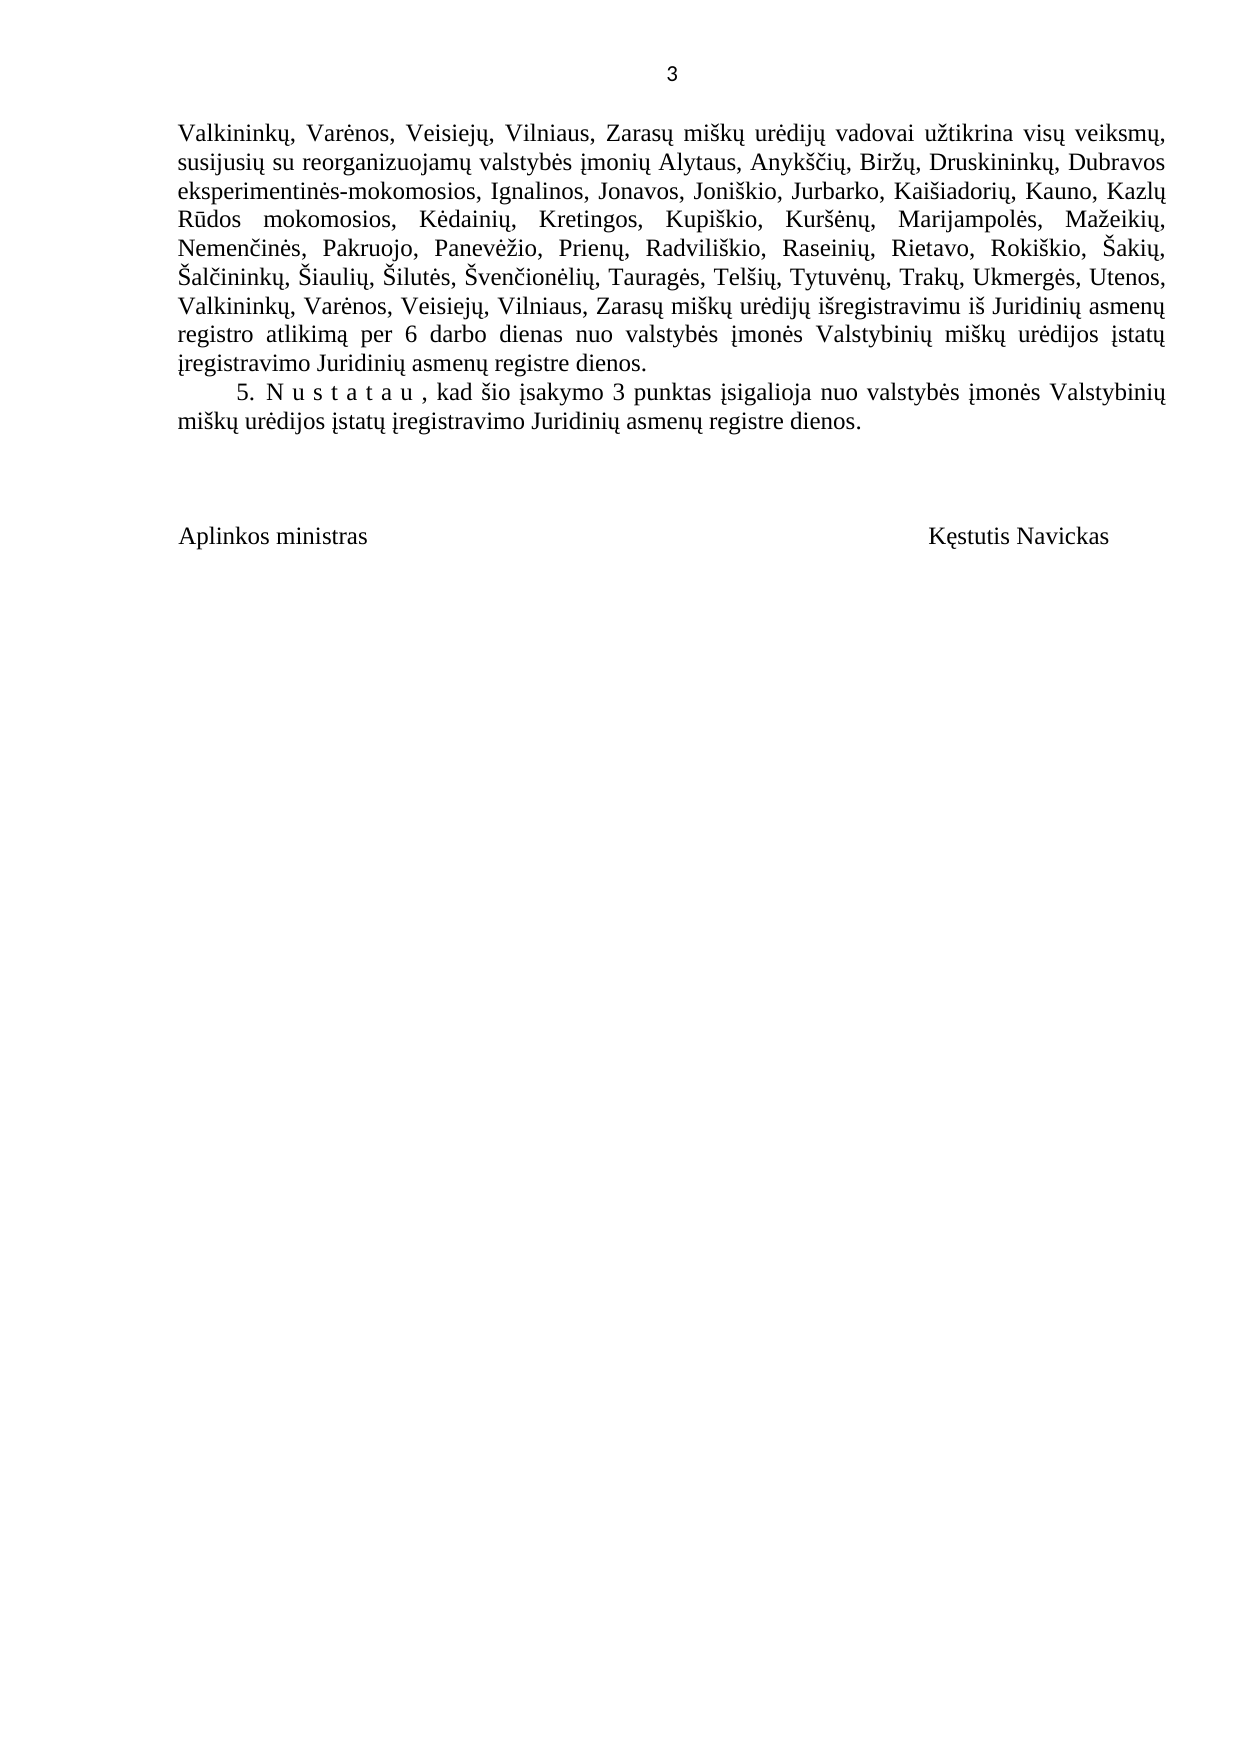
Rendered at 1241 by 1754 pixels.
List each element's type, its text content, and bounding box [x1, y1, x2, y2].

text 5. Nustatau, kad šio įsakymo 3 punktas įsigalioja nuo valstybės įmonės Valstybinių miškų urėdijos įstatų įregistravimo Juridinių asmenų registre dienos. [177, 377, 1167, 434]
text Valkininkų, Varėnos, Veisiejų, Vilniaus, Zarasų miškų urėdijų vadovai užtikrina visų veiksmų, susijusių su reorganizuojamų valstybės įmonių Alytaus, Anykščių, Biržų, Druskininkų, Dubravos eksperimentinės-mokomosios, Ignalinos, Jonavos, Joniškio, Jurbarko, Kaišiadorių, Kauno, Kazlų Rūdos mokomosios, Kėdainių, Kretingos, Kupiškio, Kuršėnų, Marijampolės, Mažeikių, Nemenčinės, Pakruojo, Panevėžio, Prienų, Radviliškio, Raseinių, Rietavo, Rokiškio, Šakių, Šalčininkų, Šiaulių, Šilutės, Švenčionėlių, Tauragės, Telšių, Tytuvėnų, Trakų, Ukmergės, Utenos, Valkininkų, Varėnos, Veisiejų, Vilniaus, Zarasų miškų urėdijų išregistravimu iš Juridinių asmenų registro atlikimą per 6 darbo dienas nuo valstybės įmonės Valstybinių miškų urėdijos įstatų įregistravimo Juridinių asmenų registre dienos. [177, 118, 1167, 377]
text Aplinkos ministras Kęstutis Navickas [178, 521, 1163, 549]
